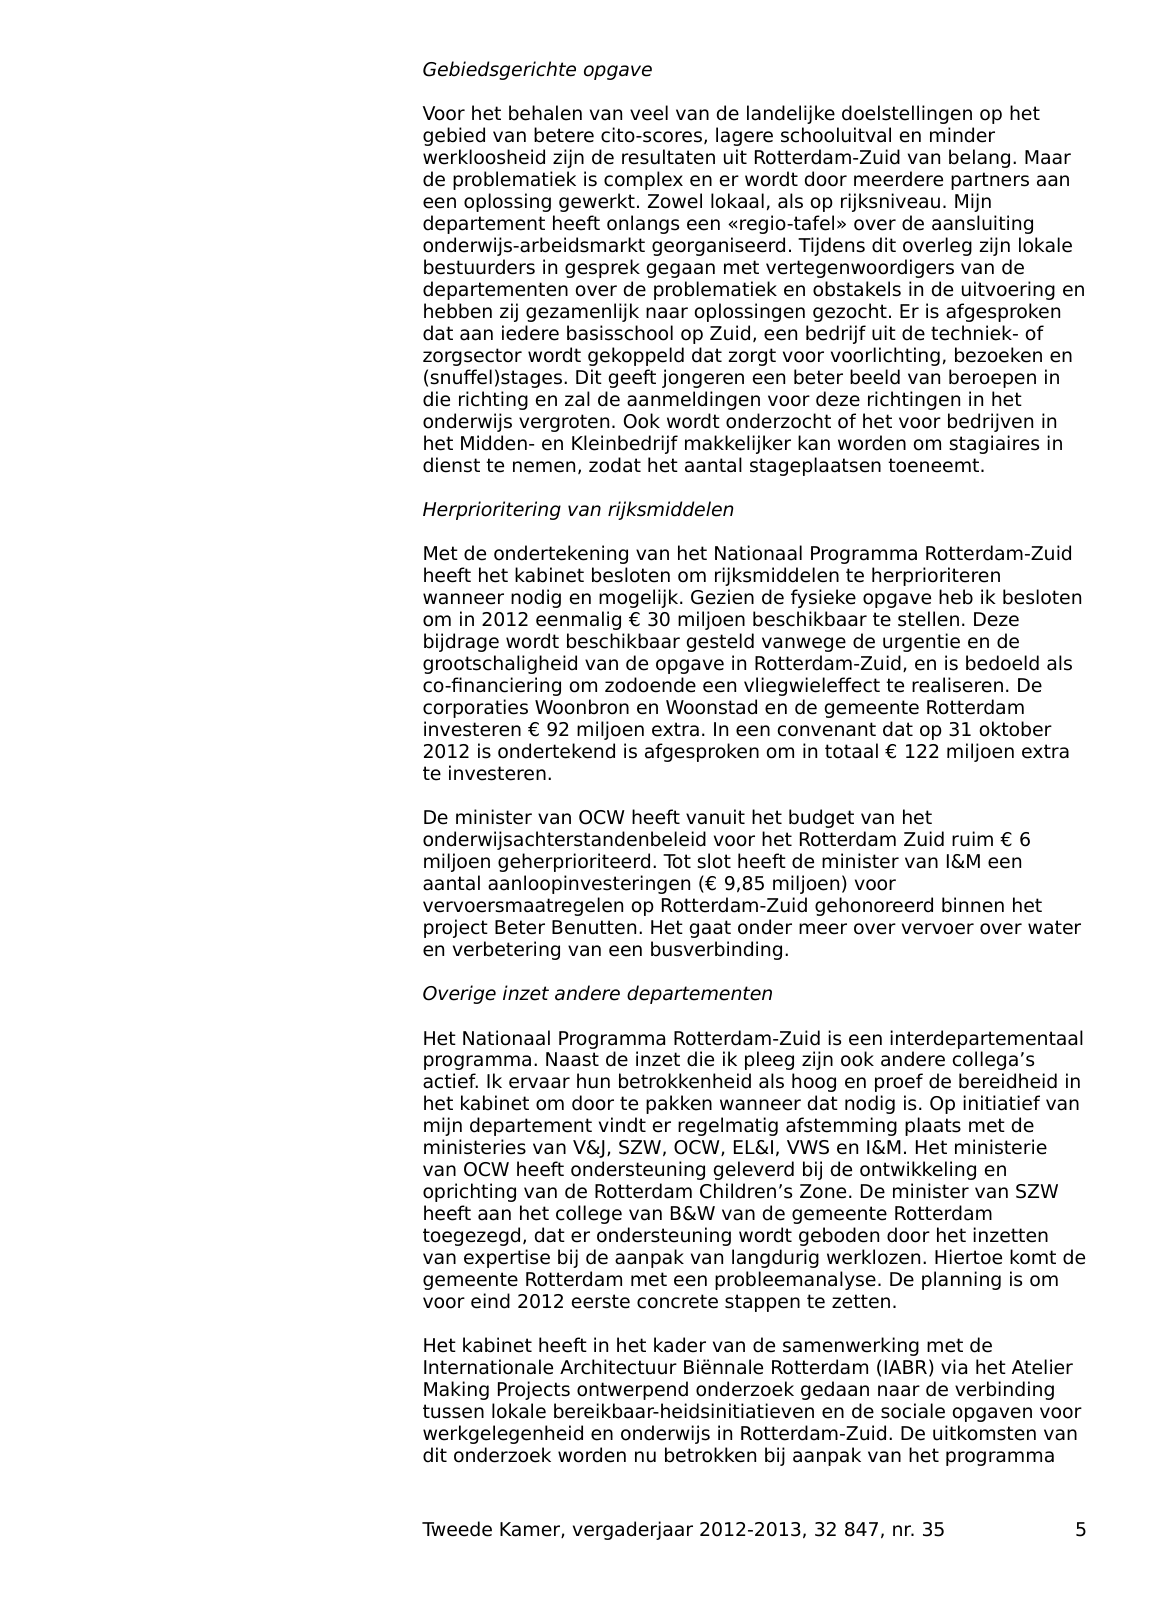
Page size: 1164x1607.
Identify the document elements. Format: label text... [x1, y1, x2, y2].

subtitle Overige inzet andere departementen [422, 983, 1087, 1005]
text Met de ondertekening van het Nationaal Programma Rotterdam-Zuid heeft het kabinet besloten om rijksmiddelen te herprioriteren wanneer nodig en mogelijk. Gezien de fysieke opgave heb ik besloten om in 2012 eenmalig € 30 miljoen beschikbaar te stellen. Deze bijdrage wordt beschikbaar gesteld vanwege de urgentie en de grootschaligheid van de opgave in Rotterdam-Zuid, en is bedoeld als co-financiering om zodoende een vliegwieleffect te realiseren. De corporaties Woonbron en Woonstad en de gemeente Rotterdam investeren € 92 miljoen extra. In een convenant dat op 31 oktober 2012 is ondertekend is afgesproken om in totaal € 122 miljoen extra te investeren. [422, 543, 1087, 785]
subtitle Herprioritering van rijksmiddelen [422, 499, 1087, 521]
text Voor het behalen van veel van de landelijke doelstellingen op het gebied van betere cito-scores, lagere schooluitval en minder werkloosheid zijn de resultaten uit Rotterdam-Zuid van belang. Maar de problematiek is complex en er wordt door meerdere partners aan een oplossing gewerkt. Zowel lokaal, als op rijksniveau. Mijn departement heeft onlangs een «regio-tafel» over de aansluiting onderwijs-arbeidsmarkt georganiseerd. Tijdens dit overleg zijn lokale bestuurders in gesprek gegaan met vertegenwoordigers van de departementen over de problematiek en obstakels in de uitvoering en hebben zij gezamenlijk naar oplossingen gezocht. Er is afgesproken dat aan iedere basisschool op Zuid, een bedrijf uit de techniek- of zorgsector wordt gekoppeld dat zorgt voor voorlichting, bezoeken en (snuffel)stages. Dit geeft jongeren een beter beeld van beroepen in die richting en zal de aanmeldingen voor deze richtingen in het onderwijs vergroten. Ook wordt onderzocht of het voor bedrijven in het Midden- en Kleinbedrijf makkelijker kan worden om stagiaires in dienst te nemen, zodat het aantal stageplaatsen toeneemt. [422, 103, 1087, 477]
text Het kabinet heeft in het kader van de samenwerking met de Internationale Architectuur Biënnale Rotterdam (IABR) via het Atelier Making Projects ontwerpend onderzoek gedaan naar de verbinding tussen lokale bereikbaar-heidsinitiatieven en de sociale opgaven voor werkgelegenheid en onderwijs in Rotterdam-Zuid. De uitkomsten van dit onderzoek worden nu betrokken bij aanpak van het programma [422, 1335, 1087, 1467]
subtitle Gebiedsgerichte opgave [422, 59, 1087, 81]
text Het Nationaal Programma Rotterdam-Zuid is een interdepartementaal programma. Naast de inzet die ik pleeg zijn ook andere collega’s actief. Ik ervaar hun betrokkenheid als hoog en proef de bereidheid in het kabinet om door te pakken wanneer dat nodig is. Op initiatief van mijn departement vindt er regelmatig afstemming plaats met de ministeries van V&J, SZW, OCW, EL&I, VWS en I&M. Het ministerie van OCW heeft ondersteuning geleverd bij de ontwikkeling en oprichting van de Rotterdam Children’s Zone. De minister van SZW heeft aan het college van B&W van de gemeente Rotterdam toegezegd, dat er ondersteuning wordt geboden door het inzetten van expertise bij de aanpak van langdurig werklozen. Hiertoe komt de gemeente Rotterdam met een probleemanalyse. De planning is om voor eind 2012 eerste concrete stappen te zetten. [422, 1027, 1087, 1313]
text De minister van OCW heeft vanuit het budget van het onderwijsachterstandenbeleid voor het Rotterdam Zuid ruim € 6 miljoen geherprioriteerd. Tot slot heeft de minister van I&M een aantal aanloopinvesteringen (€ 9,85 miljoen) voor vervoersmaatregelen op Rotterdam-Zuid gehonoreerd binnen het project Beter Benutten. Het gaat onder meer over vervoer over water en verbetering van een busverbinding. [422, 807, 1087, 961]
